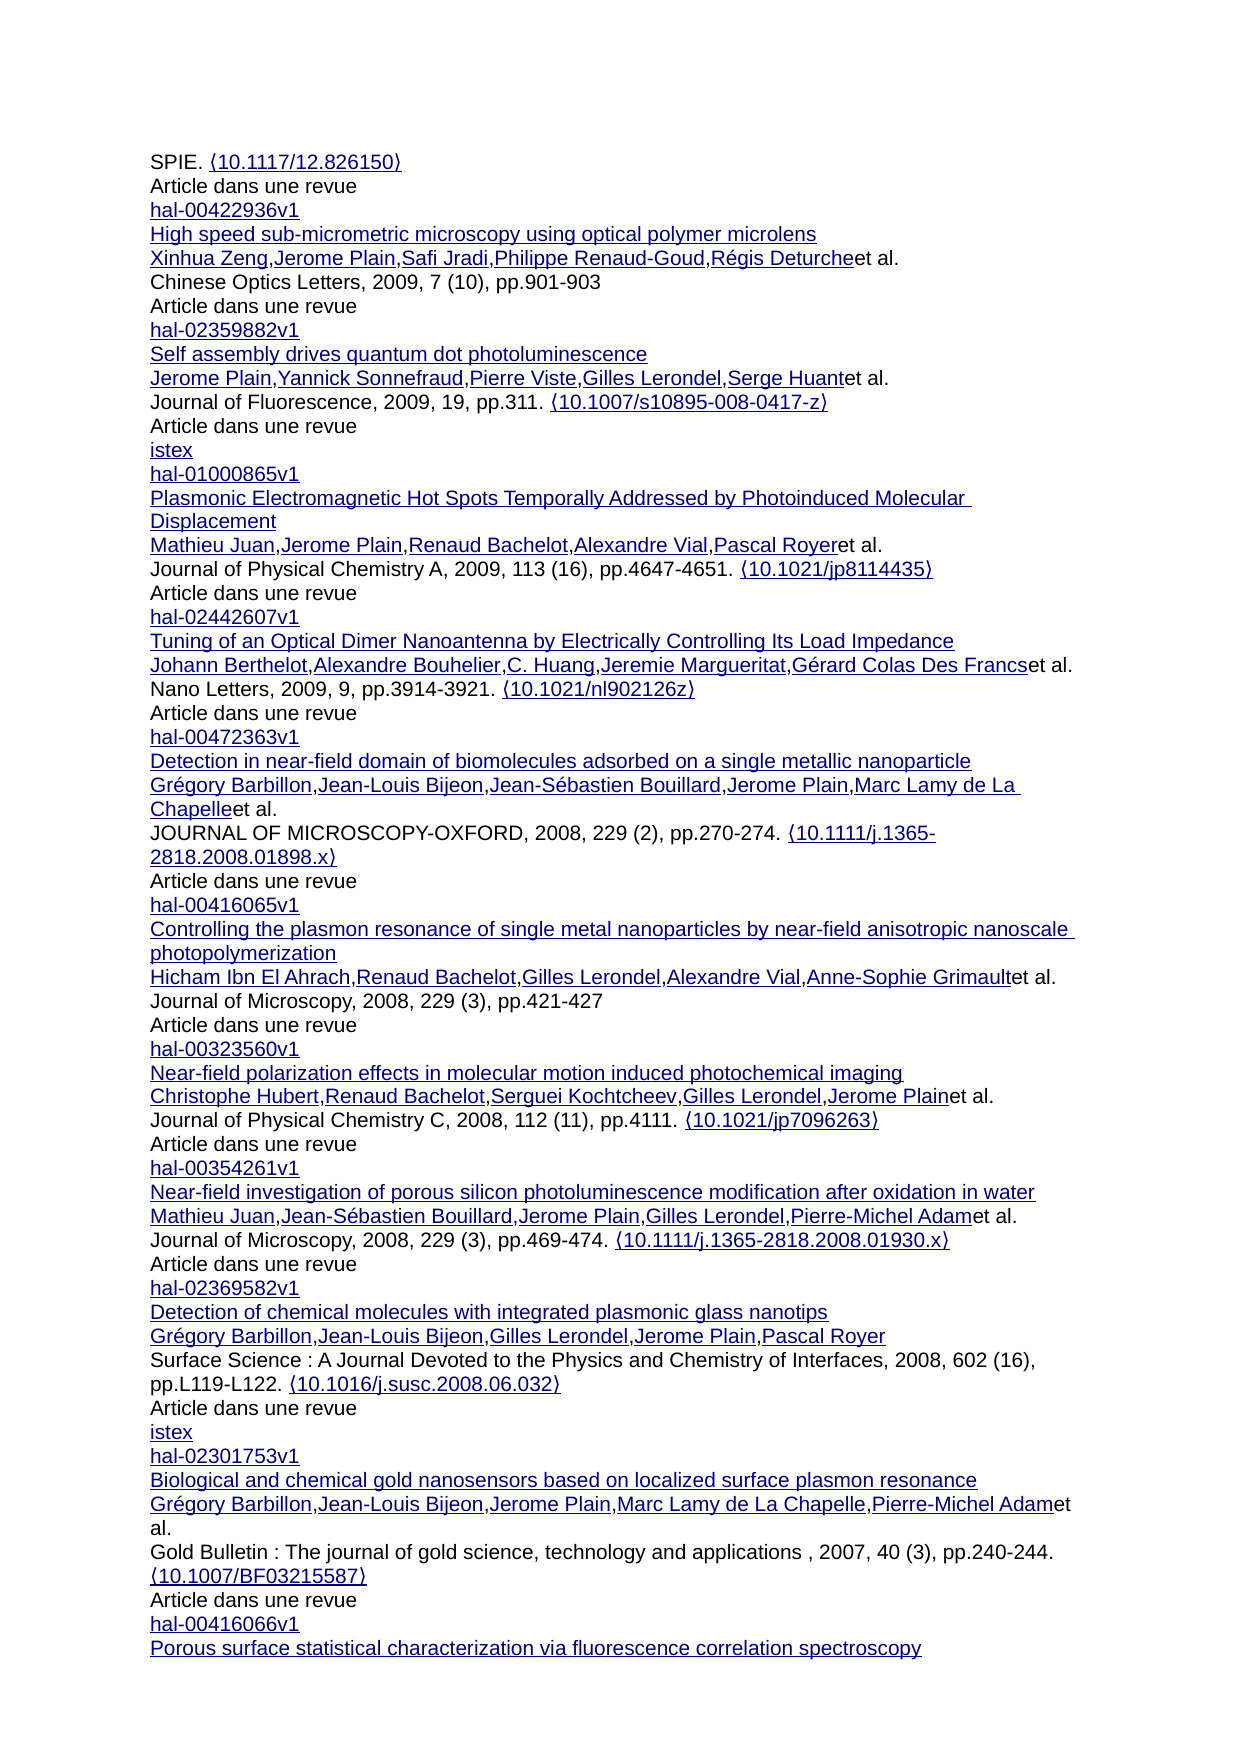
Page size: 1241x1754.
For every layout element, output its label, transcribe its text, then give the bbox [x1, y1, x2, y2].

table_cell Detection in near-field domain of biomolecules adsorbed on a single metallic nanoparticle Grégory Barbillon,Jean-Louis Bijeon,Jean-Sébastien Bouillard,Jerome Plain,Marc Lamy de La Chapelleet al. JOURNAL OF MICROSCOPY-OXFORD, 2008, 229 (2), pp.270-274. ⟨10.1111/j.1365-2818.2008.01898.x⟩ Article dans une revue hal-00416065v1 [150, 749, 1090, 917]
table_cell Near-field polarization effects in molecular motion induced photochemical imaging Christophe Hubert,Renaud Bachelot,Serguei Kochtcheev,Gilles Lerondel,Jerome Plainet al. Journal of Physical Chemistry C, 2008, 112 (11), pp.4111. ⟨10.1021/jp7096263⟩ Article dans une revue hal-00354261v1 [150, 1060, 1090, 1180]
table_cell Biological and chemical gold nanosensors based on localized surface plasmon resonance Grégory Barbillon,Jean-Louis Bijeon,Jerome Plain,Marc Lamy de La Chapelle,Pierre-Michel Adamet al. Gold Bulletin : The journal of gold science, technology and applications , 2007, 40 (3), pp.240-244. ⟨10.1007/BF03215587⟩ Article dans une revue hal-00416066v1 [150, 1468, 1090, 1635]
table_cell High speed sub-micrometric microscopy using optical polymer microlens Xinhua Zeng,Jerome Plain,Safi Jradi,Philippe Renaud-Goud,Régis Deturcheet al. Chinese Optics Letters, 2009, 7 (10), pp.901-903 Article dans une revue hal-02359882v1 [150, 222, 1090, 342]
table_cell Self assembly drives quantum dot photoluminescence Jerome Plain,Yannick Sonnefraud,Pierre Viste,Gilles Lerondel,Serge Huantet al. Journal of Fluorescence, 2009, 19, pp.311. ⟨10.1007/s10895-008-0417-z⟩ Article dans une revue istex hal-01000865v1 [150, 342, 1090, 485]
table_cell Detection of chemical molecules with integrated plasmonic glass nanotips Grégory Barbillon,Jean-Louis Bijeon,Gilles Lerondel,Jerome Plain,Pascal Royer Surface Science : A Journal Devoted to the Physics and Chemistry of Interfaces, 2008, 602 (16), pp.L119-L122. ⟨10.1016/j.susc.2008.06.032⟩ Article dans une revue istex hal-02301753v1 [150, 1300, 1090, 1468]
table_cell Porous surface statistical characterization via fluorescence correlation spectroscopy [150, 1635, 1090, 1659]
table_cell Near-field investigation of porous silicon photoluminescence modification after oxidation in water Mathieu Juan,Jean-Sébastien Bouillard,Jerome Plain,Gilles Lerondel,Pierre-Michel Adamet al. Journal of Microscopy, 2008, 229 (3), pp.469-474. ⟨10.1111/j.1365-2818.2008.01930.x⟩ Article dans une revue hal-02369582v1 [150, 1180, 1090, 1300]
table_cell Tuning of an Optical Dimer Nanoantenna by Electrically Controlling Its Load Impedance Johann Berthelot,Alexandre Bouhelier,C. Huang,Jeremie Margueritat,Gérard Colas Des Francset al. Nano Letters, 2009, 9, pp.3914-3921. ⟨10.1021/nl902126z⟩ Article dans une revue hal-00472363v1 [150, 629, 1090, 749]
table_cell Controlling the plasmon resonance of single metal nanoparticles by near-field anisotropic nanoscale photopolymerization Hicham Ibn El Ahrach,Renaud Bachelot,Gilles Lerondel,Alexandre Vial,Anne-Sophie Grimaultet al. Journal of Microscopy, 2008, 229 (3), pp.421-427 Article dans une revue hal-00323560v1 [150, 917, 1090, 1060]
table_cell SPIE. ⟨10.1117/12.826150⟩ Article dans une revue hal-00422936v1 [150, 150, 1090, 222]
table_cell Plasmonic Electromagnetic Hot Spots Temporally Addressed by Photoinduced Molecular Displacement Mathieu Juan,Jerome Plain,Renaud Bachelot,Alexandre Vial,Pascal Royeret al. Journal of Physical Chemistry A, 2009, 113 (16), pp.4647-4651. ⟨10.1021/jp8114435⟩ Article dans une revue hal-02442607v1 [150, 485, 1090, 629]
